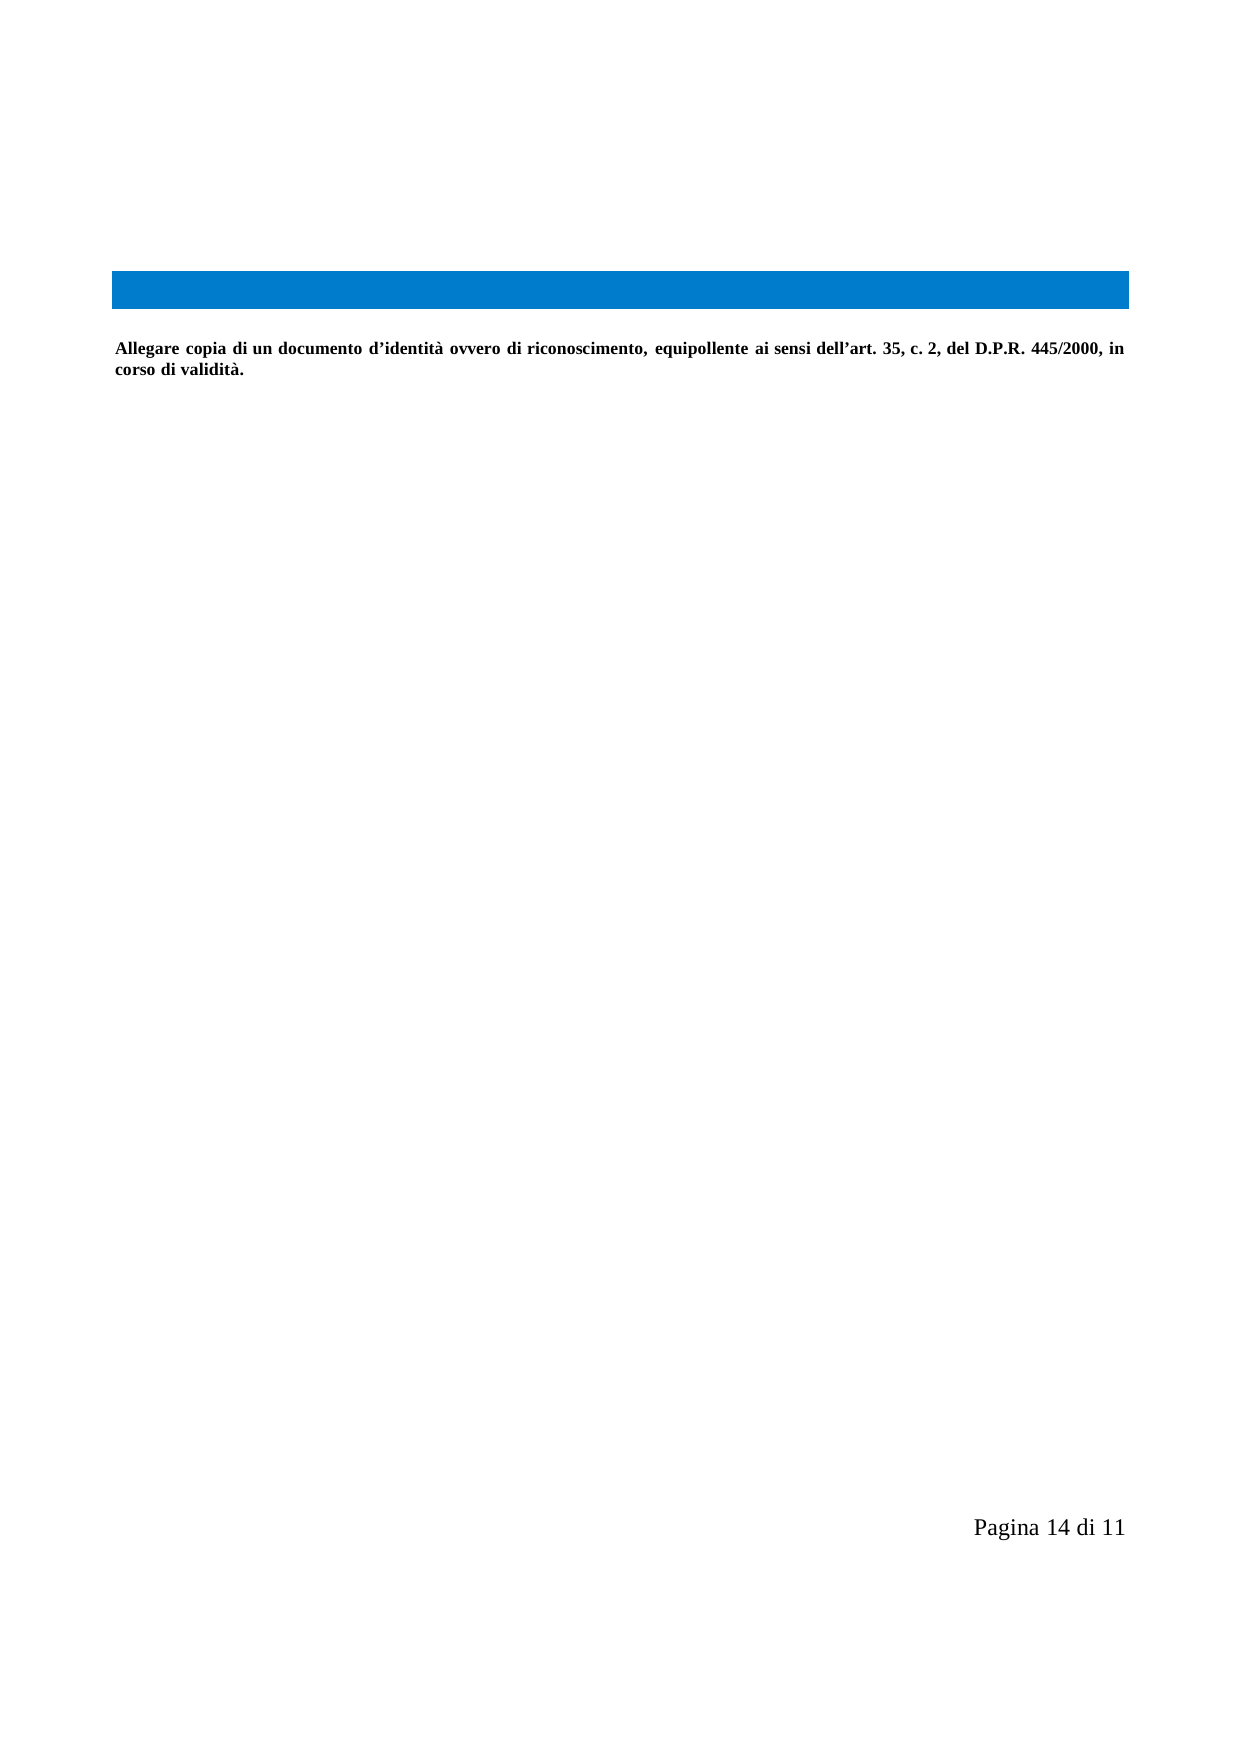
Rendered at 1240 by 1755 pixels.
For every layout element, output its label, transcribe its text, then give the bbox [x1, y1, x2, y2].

text Allegare copia di un documento d’identità ovvero di riconoscimento, equipollente ai sensi dell’art. 35, c. 2, del D.P.R. 445/2000, in corso di validità. [115, 338, 1131, 379]
